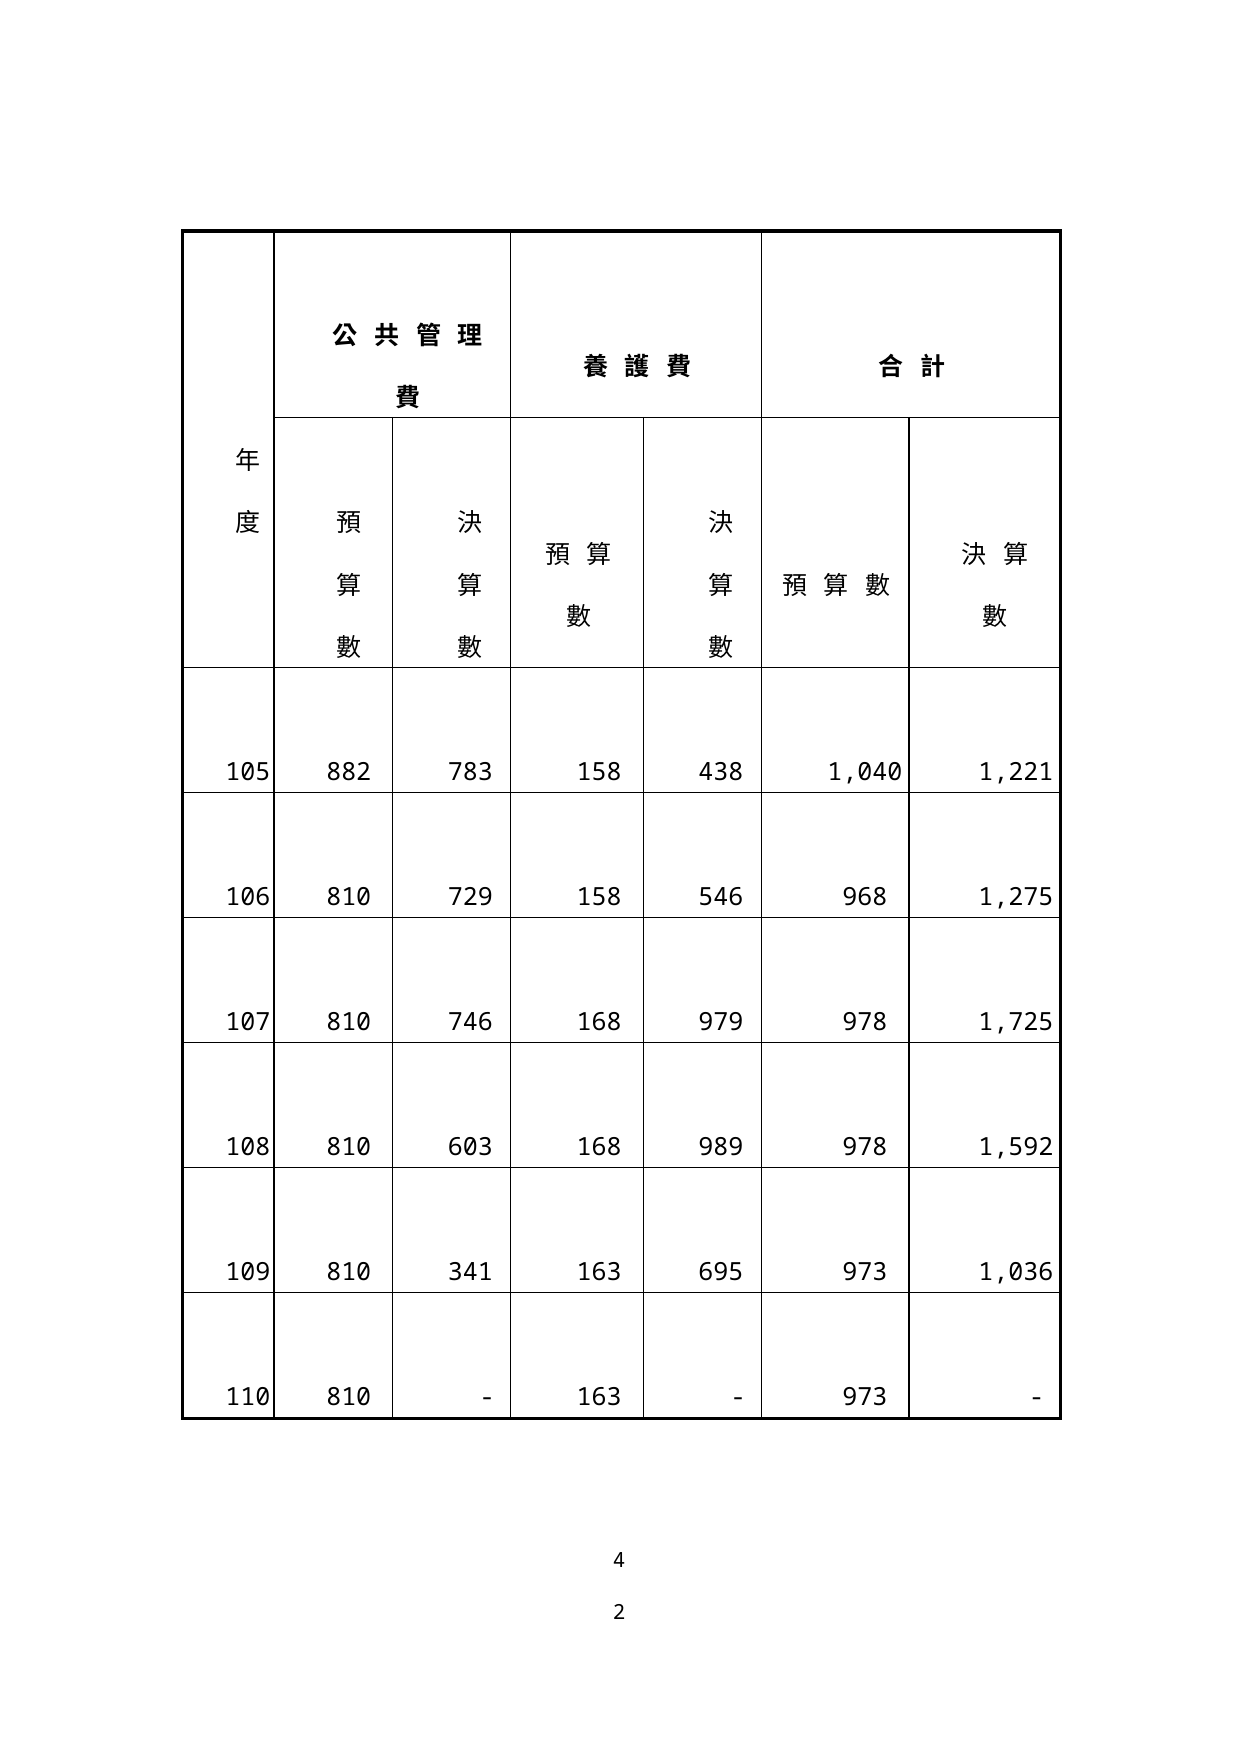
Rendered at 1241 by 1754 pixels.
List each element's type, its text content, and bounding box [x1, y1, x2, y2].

table_cell 1,040 [762, 668, 908, 792]
table_cell 546 [644, 793, 761, 917]
table_cell 695 [644, 1168, 761, 1292]
table_cell 746 [393, 918, 510, 1042]
table_cell 105 [184, 668, 273, 792]
table_cell 810 [275, 918, 392, 1042]
table_cell 1,036 [910, 1168, 1059, 1292]
table_cell 729 [393, 793, 510, 917]
table_cell 預算數 [762, 418, 908, 667]
table_cell 1,275 [910, 793, 1059, 917]
table_cell 109 [184, 1168, 273, 1292]
table_cell 163 [511, 1168, 643, 1292]
table_cell 989 [644, 1043, 761, 1167]
table_cell 預算數 [275, 418, 392, 667]
table_cell 1,725 [910, 918, 1059, 1042]
table_cell 107 [184, 918, 273, 1042]
table_cell 810 [275, 1293, 392, 1417]
table_cell 973 [762, 1168, 908, 1292]
table_cell 110 [184, 1293, 273, 1417]
table_cell 341 [393, 1168, 510, 1292]
table_cell 1,592 [910, 1043, 1059, 1167]
table_cell 882 [275, 668, 392, 792]
table_cell 978 [762, 918, 908, 1042]
table_header 養護費 [511, 233, 761, 417]
table_cell 108 [184, 1043, 273, 1167]
table_header 年度 [184, 233, 273, 667]
table_cell 1,221 [910, 668, 1059, 792]
table_cell 106 [184, 793, 273, 917]
table_cell - [644, 1293, 761, 1417]
table_cell 968 [762, 793, 908, 917]
table_cell 973 [762, 1293, 908, 1417]
table_cell 決算數 [644, 418, 761, 667]
table_cell 783 [393, 668, 510, 792]
table_cell 438 [644, 668, 761, 792]
table_header 公共管理費 [275, 233, 510, 417]
table_cell 158 [511, 668, 643, 792]
table_cell 158 [511, 793, 643, 917]
table_cell - [393, 1293, 510, 1417]
table_cell 810 [275, 1168, 392, 1292]
table_header 合計 [762, 233, 1059, 417]
table_cell 決算數 [910, 418, 1059, 667]
table_cell 168 [511, 918, 643, 1042]
table_cell 168 [511, 1043, 643, 1167]
table_cell 978 [762, 1043, 908, 1167]
table_cell 979 [644, 918, 761, 1042]
table_cell - [910, 1293, 1059, 1417]
table_cell 810 [275, 1043, 392, 1167]
table_cell 163 [511, 1293, 643, 1417]
table_cell 603 [393, 1043, 510, 1167]
table_cell 決算數 [393, 418, 510, 667]
table_cell 預算數 [511, 418, 643, 667]
table_cell 810 [275, 793, 392, 917]
